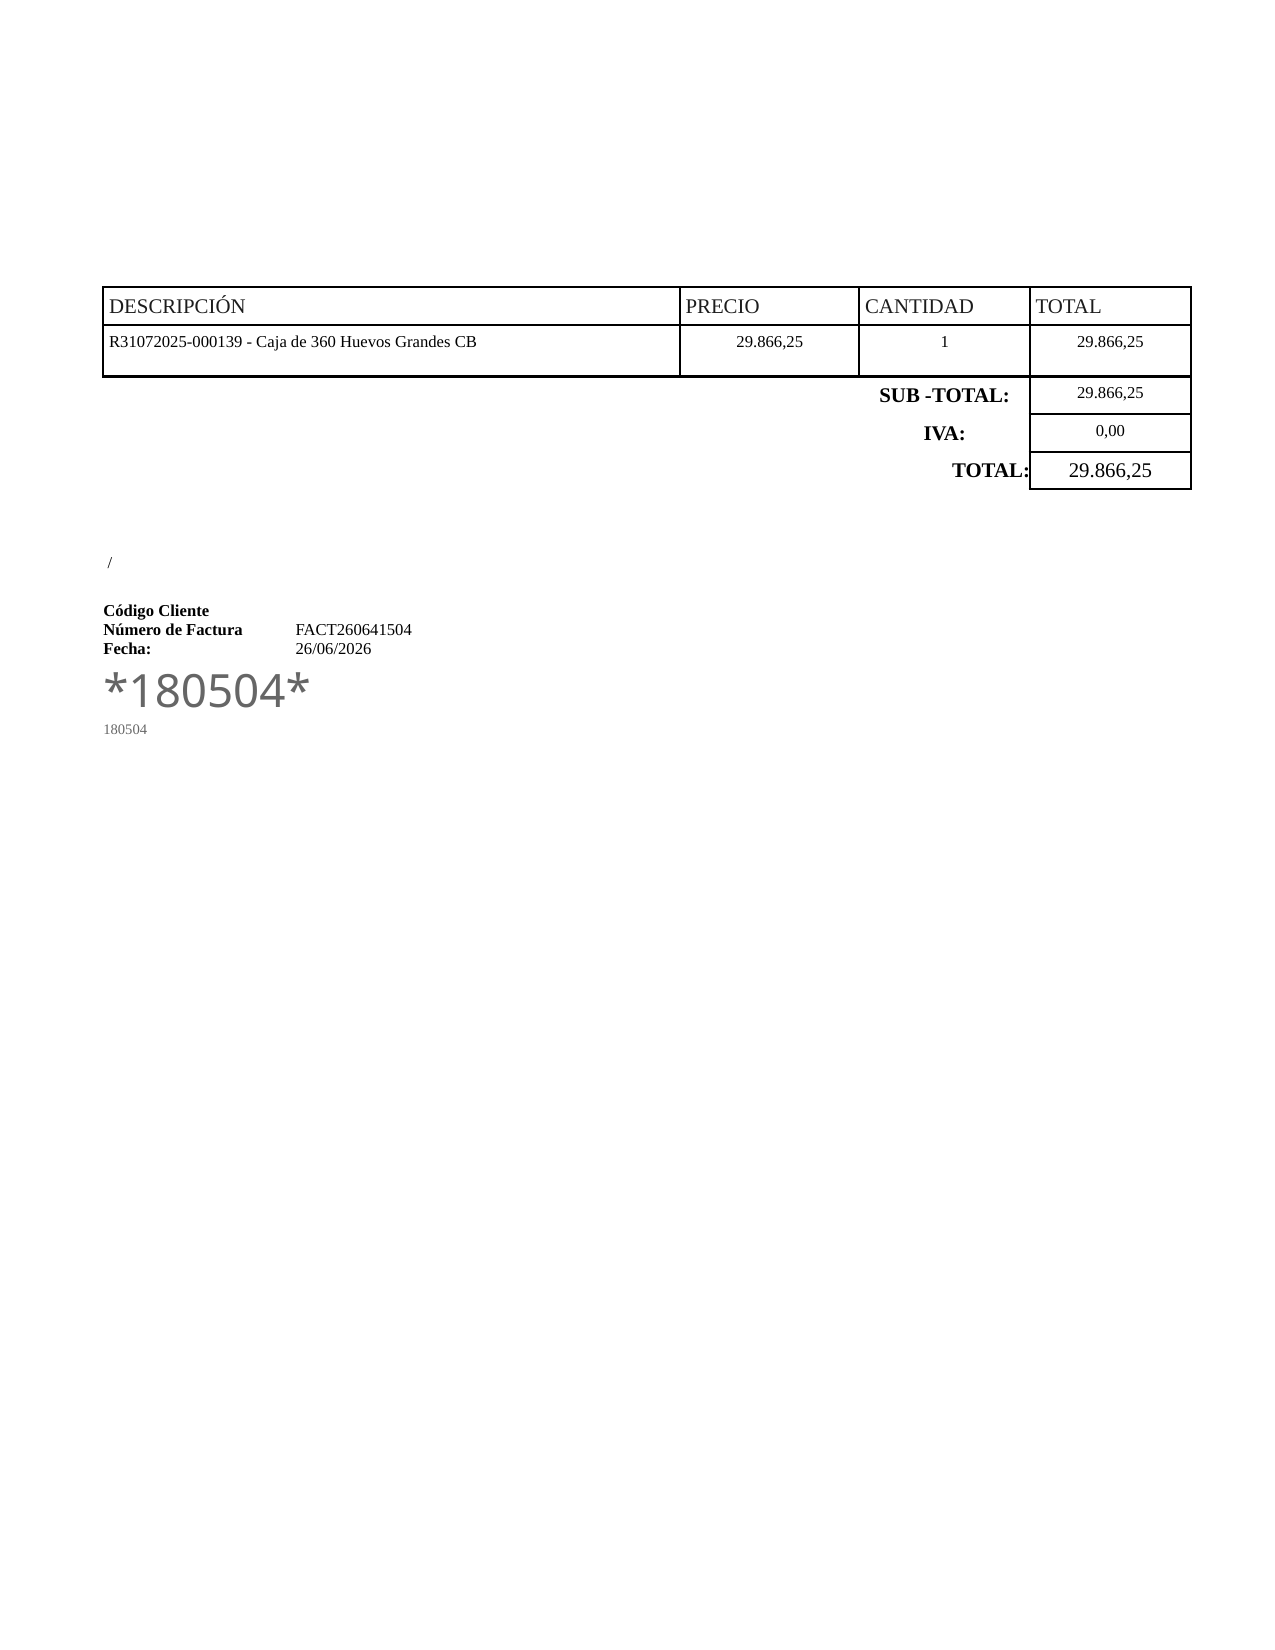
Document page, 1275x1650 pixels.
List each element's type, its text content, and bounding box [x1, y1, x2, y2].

table_cell TOTAL: [859, 451, 1029, 488]
table_cell 29.866,25 [1031, 453, 1190, 488]
table_cell [103, 378, 859, 488]
text *180504* [103, 658, 1137, 721]
table_header TOTAL [1031, 288, 1190, 323]
table_cell 0,00 [1031, 415, 1190, 451]
table_cell 29.866,25 [681, 326, 858, 375]
table_cell 1 [860, 326, 1029, 375]
table_cell Número de Factura [103, 620, 295, 639]
text 180504 [103, 721, 1137, 737]
table_cell [103, 514, 858, 533]
table_cell 29.866,25 [1031, 378, 1190, 413]
table_header [103, 490, 858, 514]
table_cell [103, 534, 858, 553]
table_cell FACT260641504 [295, 620, 517, 639]
table_cell IVA: [859, 413, 1029, 451]
table_cell SUB -TOTAL: [859, 378, 1029, 413]
table_header [295, 601, 517, 620]
table_header CANTIDAD [860, 288, 1029, 323]
table_header PRECIO [681, 288, 858, 323]
table_cell 29.866,25 [1031, 326, 1190, 375]
table_header Código Cliente [103, 601, 295, 620]
table_cell R31072025-000139 - Caja de 360 Huevos Grandes CB [104, 326, 679, 375]
table_cell 26/06/2026 [295, 639, 517, 658]
table_cell Fecha: [103, 639, 295, 658]
table_header DESCRIPCIÓN [104, 288, 679, 323]
table_cell / [103, 553, 858, 572]
